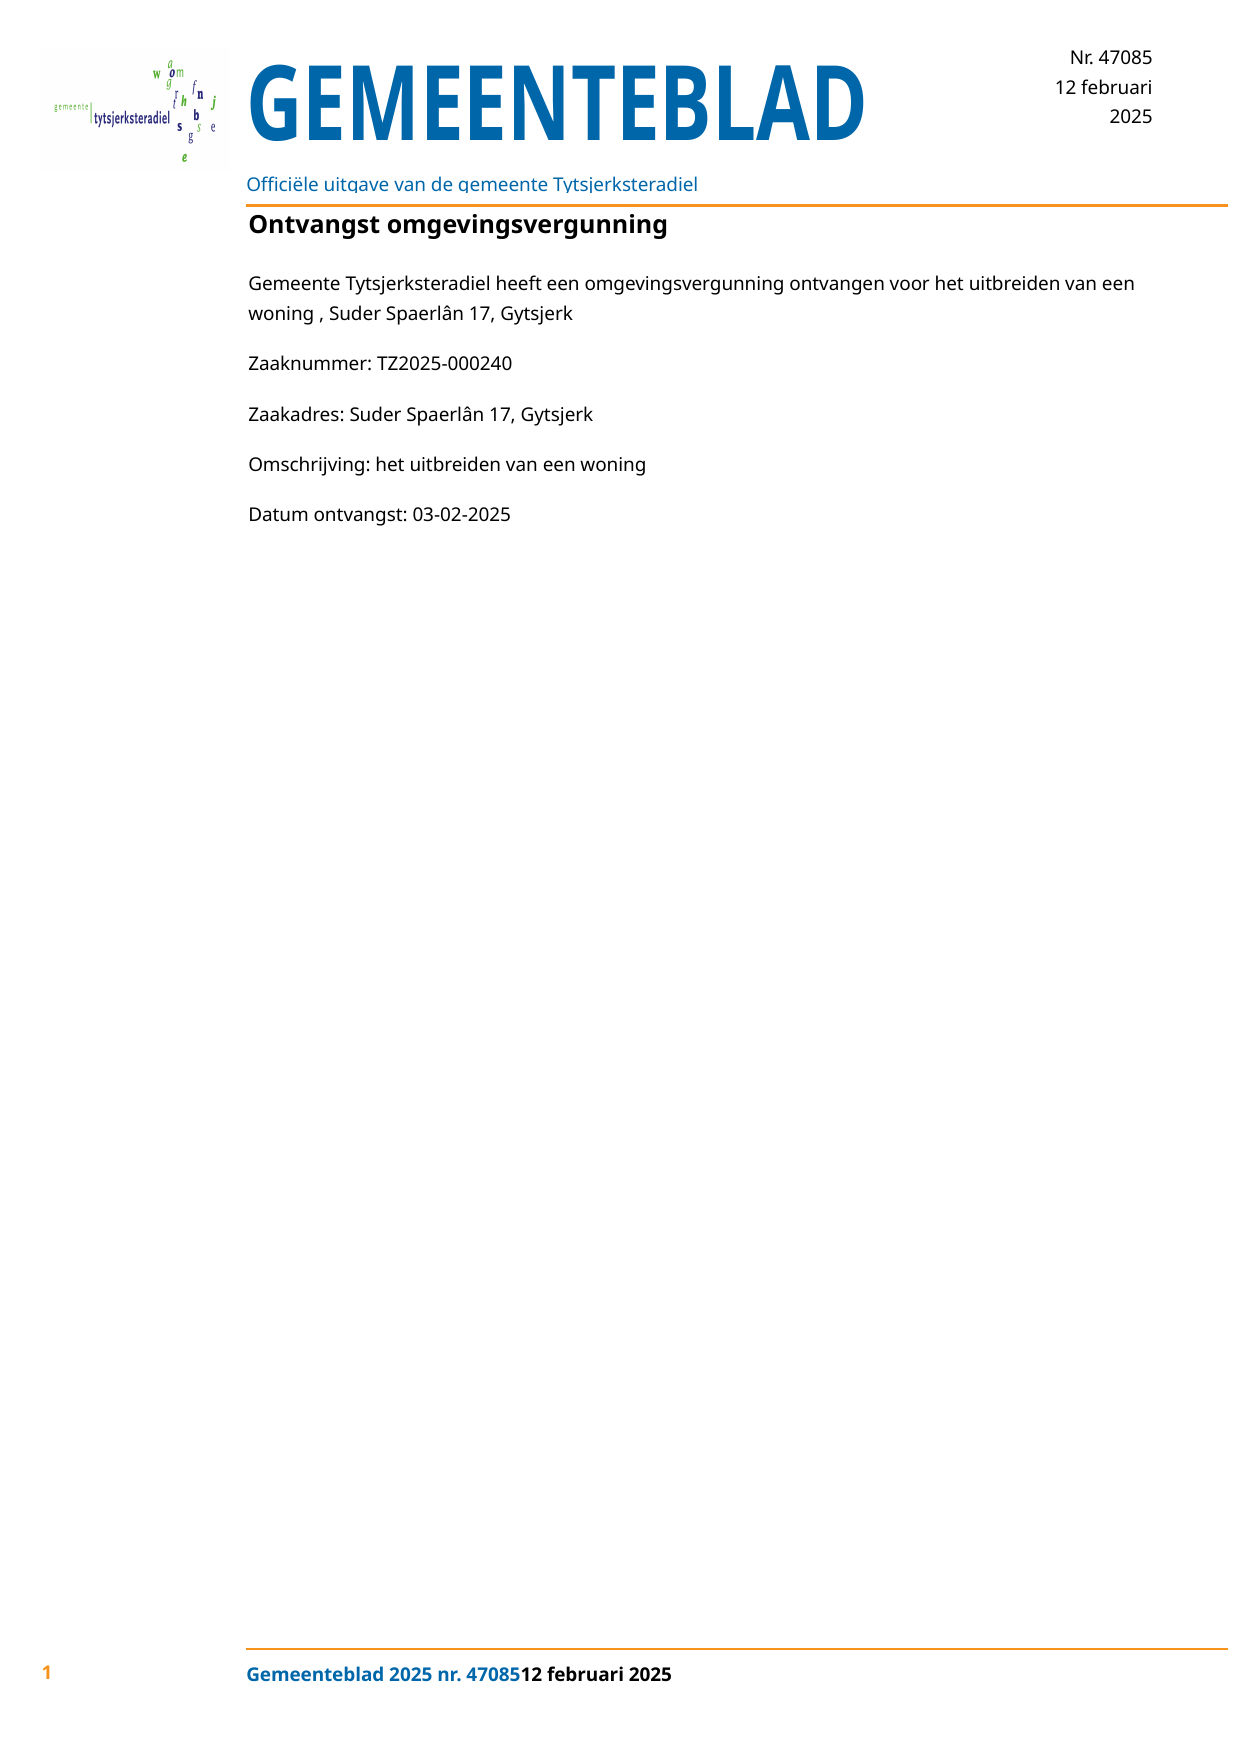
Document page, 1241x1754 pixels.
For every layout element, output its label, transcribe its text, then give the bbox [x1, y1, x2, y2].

text Zaaknummer: TZ2025-000240 [248, 350, 1152, 376]
text Gemeente Tytsjerksteradiel heeft een omgevingsvergunning ontvangen voor het uitbreiden van een woning , Suder Spaerlân 17, Gytsjerk [248, 270, 1152, 326]
text Ontvangst omgevingsvergunning [248, 207, 1152, 241]
text Zaakadres: Suder Spaerlân 17, Gytsjerk [248, 401, 1152, 426]
text Datum ontvangst: 03-02-2025 [248, 502, 1152, 527]
picture [41, 47, 231, 172]
text Omschrijving: het uitbreiden van een woning [248, 451, 1152, 477]
